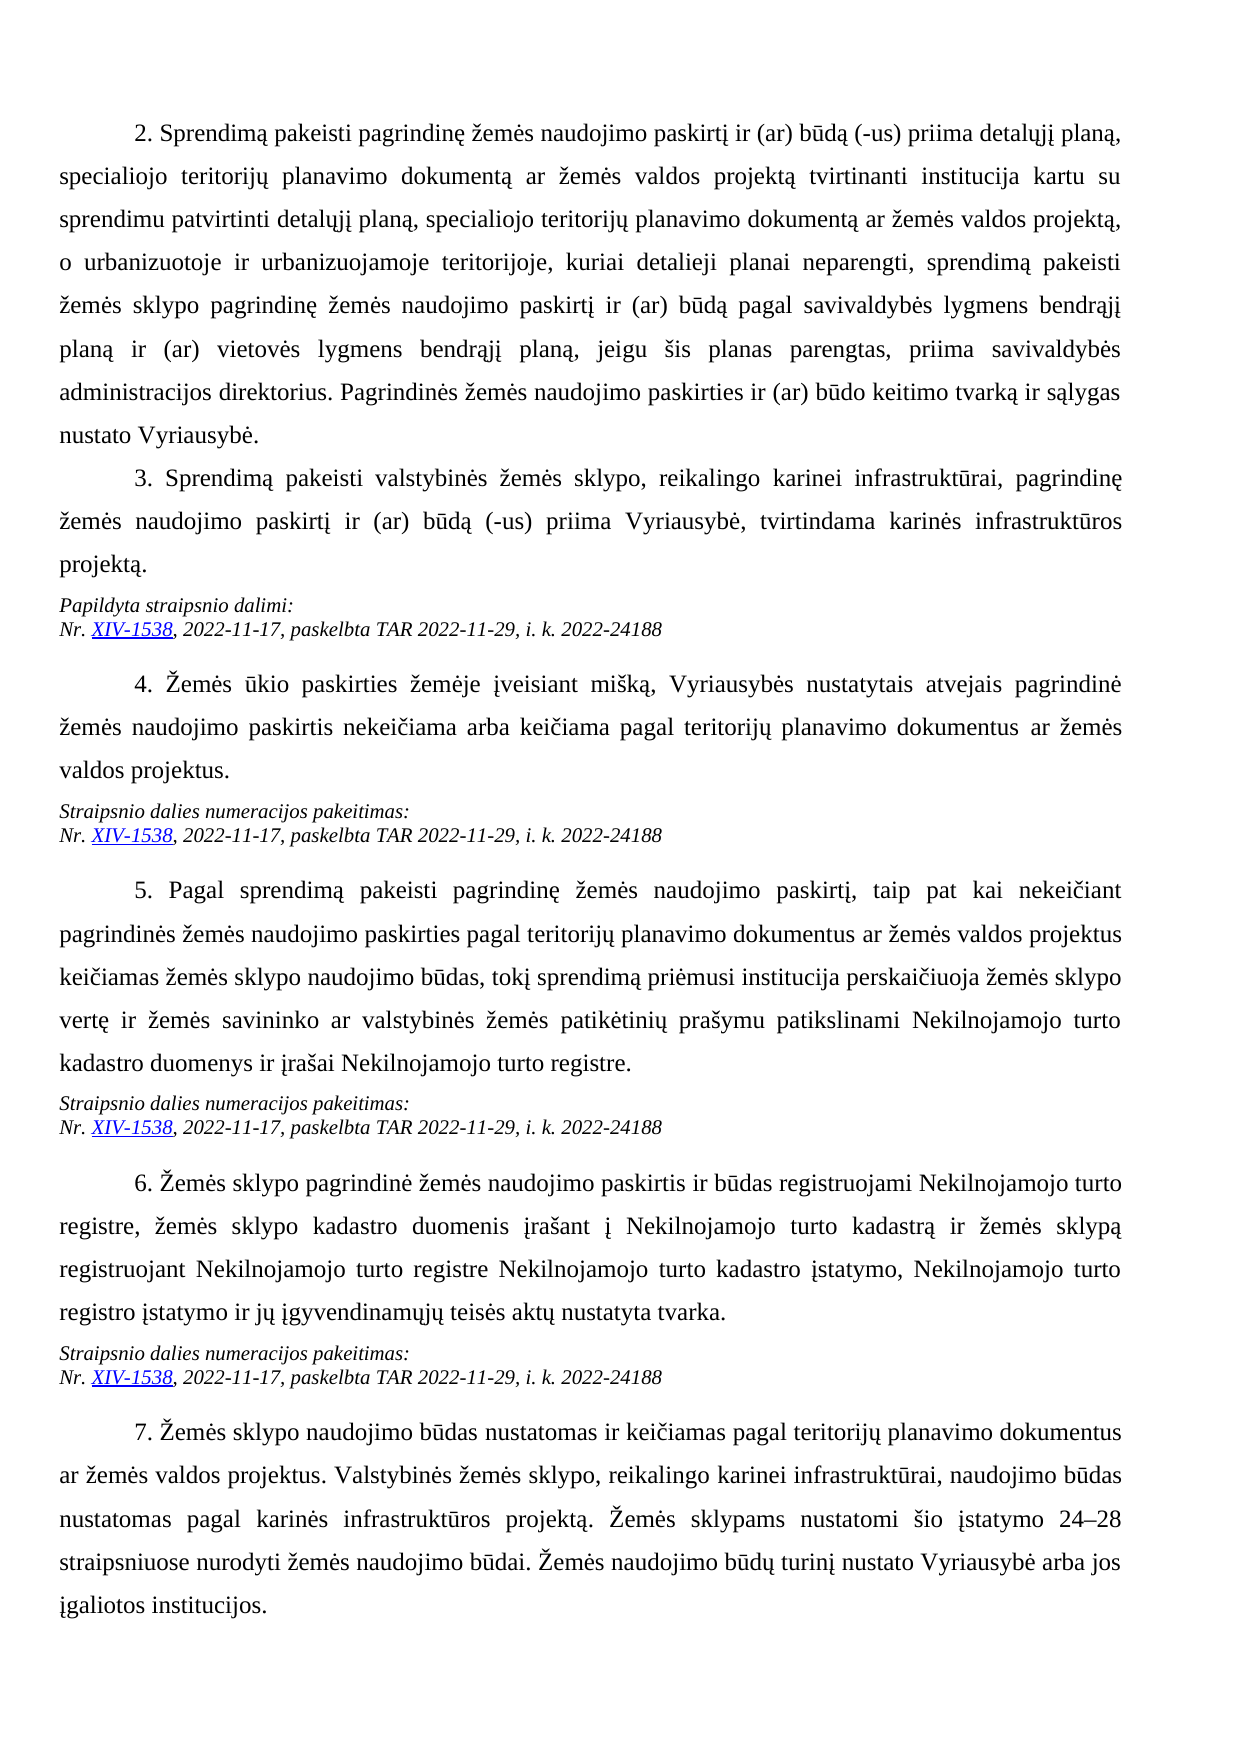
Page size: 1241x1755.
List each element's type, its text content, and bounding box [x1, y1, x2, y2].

text Papildyta straipsnio dalimi: [59, 592, 1122, 617]
text Nr. XIV-1538, 2022-11-17, paskelbta TAR 2022-11-29, i. k. 2022-24188 [59, 1115, 1122, 1139]
text Straipsnio dalies numeracijos pakeitimas: [59, 799, 1122, 823]
text 3. Sprendimą pakeisti valstybinės žemės sklypo, reikalingo karinei infrastruktūrai, pagrindinę žemės naudojimo paskirtį ir (ar) būdą (-us) priima Vyriausybė, tvirtindama karinės infrastruktūros projektą. [59, 463, 1122, 578]
text 2. Sprendimą pakeisti pagrindinę žemės naudojimo paskirtį ir (ar) būdą (-us) priima detalųjį planą, specialiojo teritorijų planavimo dokumentą ar žemės valdos projektą tvirtinanti institucija kartu su sprendimu patvirtinti detalųjį planą, specialiojo teritorijų planavimo dokumentą ar žemės valdos projektą, o urbanizuotoje ir urbanizuojamoje teritorijoje, kuriai detalieji planai neparengti, sprendimą pakeisti žemės sklypo pagrindinę žemės naudojimo paskirtį ir (ar) būdą pagal savivaldybės lygmens bendrąjį planą ir (ar) vietovės lygmens bendrąjį planą, jeigu šis planas parengtas, priima savivaldybės administracijos direktorius. Pagrindinės žemės naudojimo paskirties ir (ar) būdo keitimo tvarką ir sąlygas nustato Vyriausybė. [59, 118, 1122, 449]
text Nr. XIV-1538, 2022-11-17, paskelbta TAR 2022-11-29, i. k. 2022-24188 [59, 1365, 1122, 1389]
text 7. Žemės sklypo naudojimo būdas nustatomas ir keičiamas pagal teritorijų planavimo dokumentus ar žemės valdos projektus. Valstybinės žemės sklypo, reikalingo karinei infrastruktūrai, naudojimo būdas nustatomas pagal karinės infrastruktūros projektą. Žemės sklypams nustatomi šio įstatymo 24–28 straipsniuose nurodyti žemės naudojimo būdai. Žemės naudojimo būdų turinį nustato Vyriausybė arba jos įgaliotos institucijos. [59, 1417, 1122, 1619]
text Straipsnio dalies numeracijos pakeitimas: [59, 1091, 1122, 1115]
text Nr. XIV-1538, 2022-11-17, paskelbta TAR 2022-11-29, i. k. 2022-24188 [59, 823, 1122, 847]
text 4. Žemės ūkio paskirties žemėje įveisiant mišką, Vyriausybės nustatytais atvejais pagrindinė žemės naudojimo paskirtis nekeičiama arba keičiama pagal teritorijų planavimo dokumentus ar žemės valdos projektus. [59, 669, 1122, 784]
text Nr. XIV-1538, 2022-11-17, paskelbta TAR 2022-11-29, i. k. 2022-24188 [59, 617, 1122, 641]
text Straipsnio dalies numeracijos pakeitimas: [59, 1341, 1122, 1365]
text 6. Žemės sklypo pagrindinė žemės naudojimo paskirtis ir būdas registruojami Nekilnojamojo turto registre, žemės sklypo kadastro duomenis įrašant į Nekilnojamojo turto kadastrą ir žemės sklypą registruojant Nekilnojamojo turto registre Nekilnojamojo turto kadastro įstatymo, Nekilnojamojo turto registro įstatymo ir jų įgyvendinamųjų teisės aktų nustatyta tvarka. [59, 1168, 1122, 1326]
text 5. Pagal sprendimą pakeisti pagrindinę žemės naudojimo paskirtį, taip pat kai nekeičiant pagrindinės žemės naudojimo paskirties pagal teritorijų planavimo dokumentus ar žemės valdos projektus keičiamas žemės sklypo naudojimo būdas, tokį sprendimą priėmusi institucija perskaičiuoja žemės sklypo vertę ir žemės savininko ar valstybinės žemės patikėtinių prašymu patikslinami Nekilnojamojo turto kadastro duomenys ir įrašai Nekilnojamojo turto registre. [59, 876, 1122, 1077]
